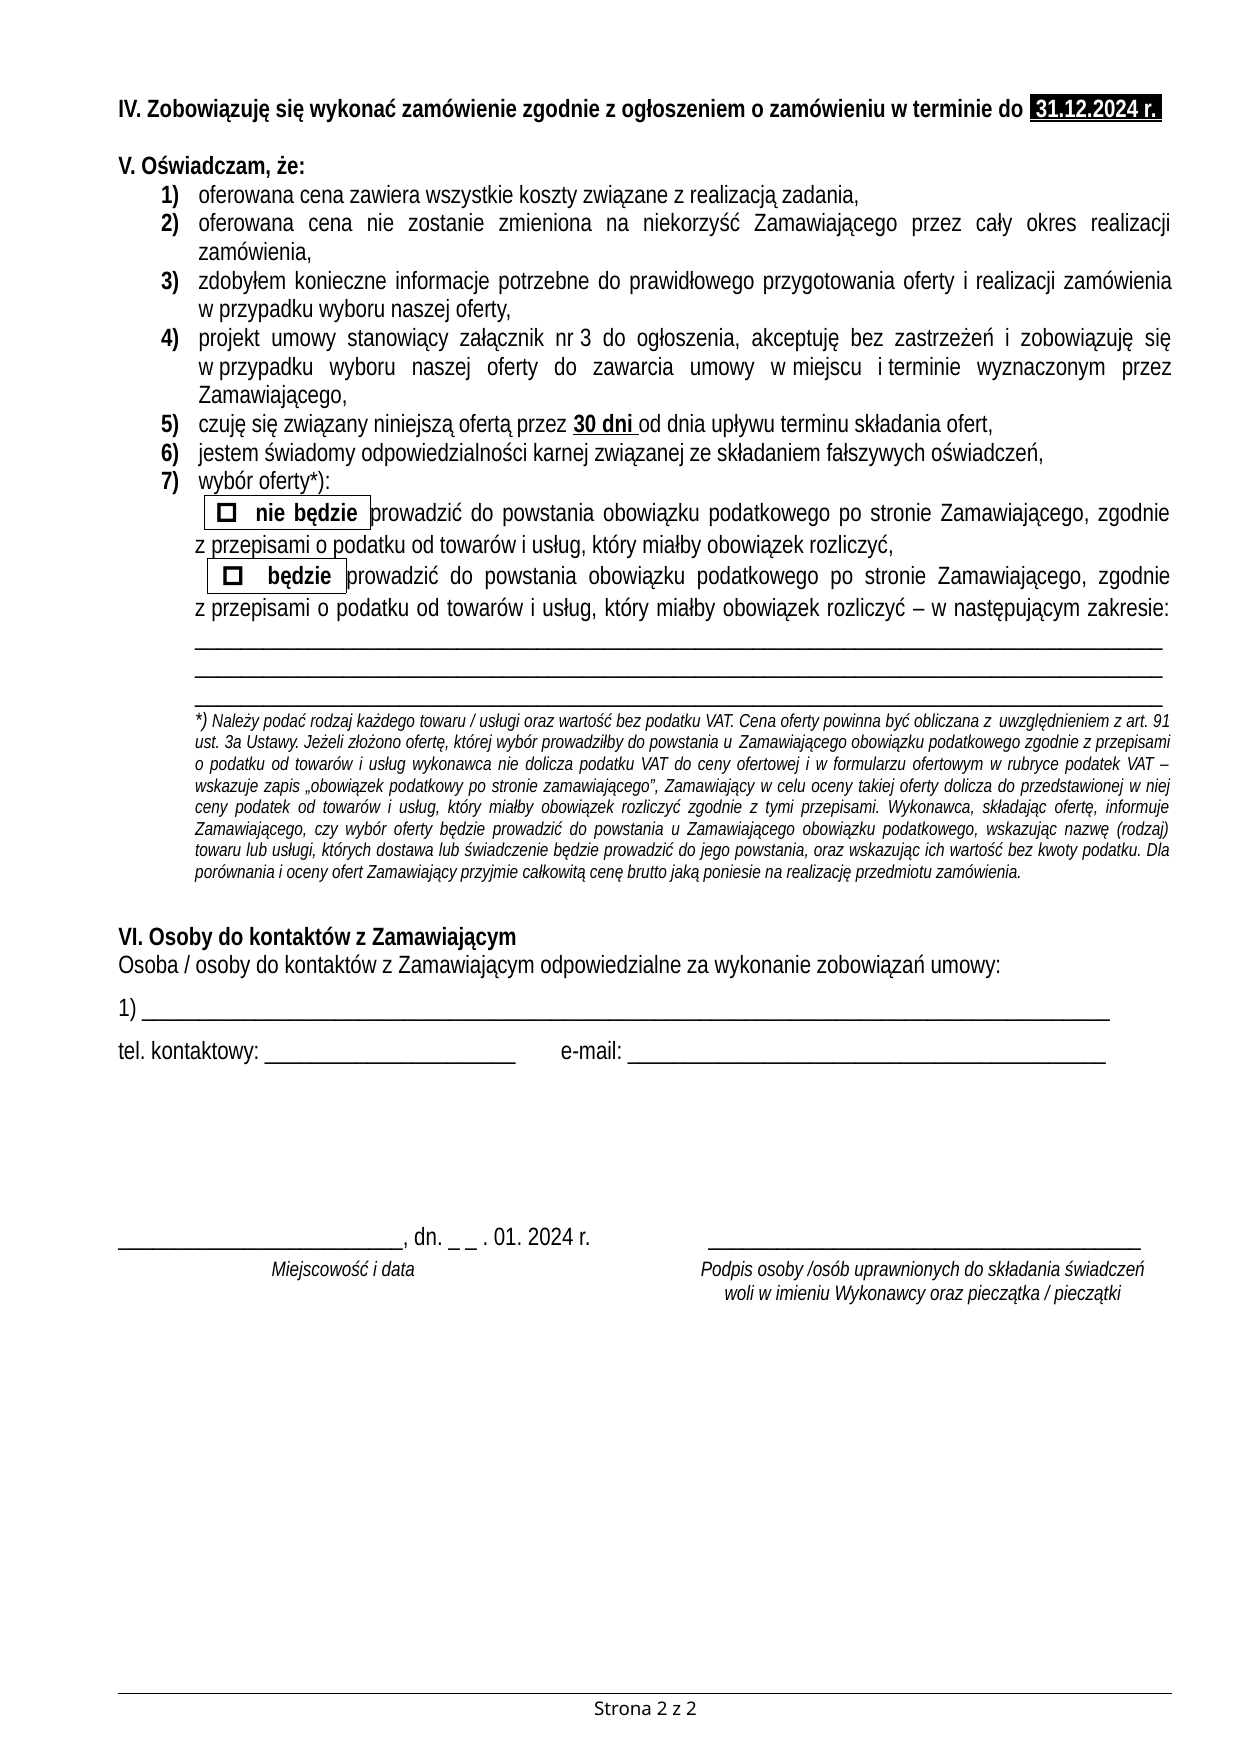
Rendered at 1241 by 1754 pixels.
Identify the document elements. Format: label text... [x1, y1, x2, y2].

text 1) _____________________________________________________________________________________ [118, 993, 1172, 1022]
list _____________________________________________________________________________________ [159, 679, 1172, 707]
list zdobyłem konieczne informacje potrzebne do prawidłowego przygotowania oferty i realizacji zamówienia w przypadku wyboru naszej oferty, [161, 266, 1172, 323]
list _____________________________________________________________________________________ [159, 650, 1172, 679]
list czuję się związany niniejszą ofertą przez 30 dni od dnia upływu terminu składania ofert, [161, 409, 1172, 438]
list projekt umowy stanowiący załącznik nr 3 do ogłoszenia, akceptuję bez zastrzeżeń i zobowiązuję się w przypadku wyboru naszej oferty do zawarcia umowy w miejscu i terminie wyznaczonym przez Zamawiającego, [161, 323, 1172, 409]
text V. Oświadczam, że: [118, 151, 1172, 180]
list oferowana cena nie zostanie zmieniona na niekorzyść Zamawiającego przez cały okres realizacji zamówienia, [161, 208, 1172, 266]
list o będzie prowadzić do powstania obowiązku podatkowego po stronie Zamawiającego, zgodnie z przepisami o podatku od towarów i usług, który miałby obowiązek rozliczyć – w następującym zakresie: _____________________________________________________________________________________ [159, 558, 1172, 650]
list wybór oferty*): [161, 466, 1172, 495]
text _________________________, dn. _ _ . 01. 2024 r. ______________________________________ [118, 1222, 1240, 1251]
list *) Należy podać rodzaj każdego towaru / usługi oraz wartość bez podatku VAT. Cena oferty powinna być obliczana z uwzględnieniem z art. 91 ust. 3a Ustawy. Jeżeli złożono ofertę, której wybór prowadziłby do powstania u Zamawiającego obowiązku podatkowego zgodnie z przepisami o podatku od towarów i usług wykonawca nie dolicza podatku VAT do ceny ofertowej i w formularzu ofertowym w rubryce podatek VAT – wskazuje zapis „obowiązek podatkowy po stronie zamawiającego”, Zamawiający w celu oceny takiej oferty dolicza do przedstawionej w niej ceny podatek od towarów i usług, który miałby obowiązek rozliczyć zgodnie z tymi przepisami. Wykonawca, składając ofertę, informuje Zamawiającego, czy wybór oferty będzie prowadzić do powstania u Zamawiającego obowiązku podatkowego, wskazując nazwę (rodzaj) towaru lub usługi, których dostawa lub świadczenie będzie prowadzić do jego powstania, oraz wskazując ich wartość bez kwoty podatku. Dla porównania i oceny ofert Zamawiający przyjmie całkowitą cenę brutto jaką poniesie na realizację przedmiotu zamówienia. [159, 707, 1172, 882]
text IV. Zobowiązuję się wykonać zamówienie zgodnie z ogłoszeniem o zamówieniu w terminie do 31.12.2024 r. [118, 94, 1172, 122]
list o nie będzie prowadzić do powstania obowiązku podatkowego po stronie Zamawiającego, zgodnie z przepisami o podatku od towarów i usług, który miałby obowiązek rozliczyć, [195, 495, 1172, 558]
list jestem świadomy odpowiedzialności karnej związanej ze składaniem fałszywych oświadczeń, [161, 438, 1172, 466]
text Osoba / osoby do kontaktów z Zamawiającym odpowiedzialne za wykonanie zobowiązań umowy: [118, 950, 1172, 979]
list oferowana cena zawiera wszystkie koszty związane z realizacją zadania, [161, 180, 1172, 208]
text tel. kontaktowy: ______________________ e-mail: __________________________________________ [118, 1036, 1172, 1064]
text VI. Osoby do kontaktów z Zamawiającym [118, 921, 1172, 950]
table_header Podpis osoby /osób uprawnionych do składania świadczeń woli w imieniu Wykonawcy oraz pieczątka / pieczątki [645, 1251, 1172, 1310]
table_header Miejscowość i data [118, 1251, 645, 1310]
